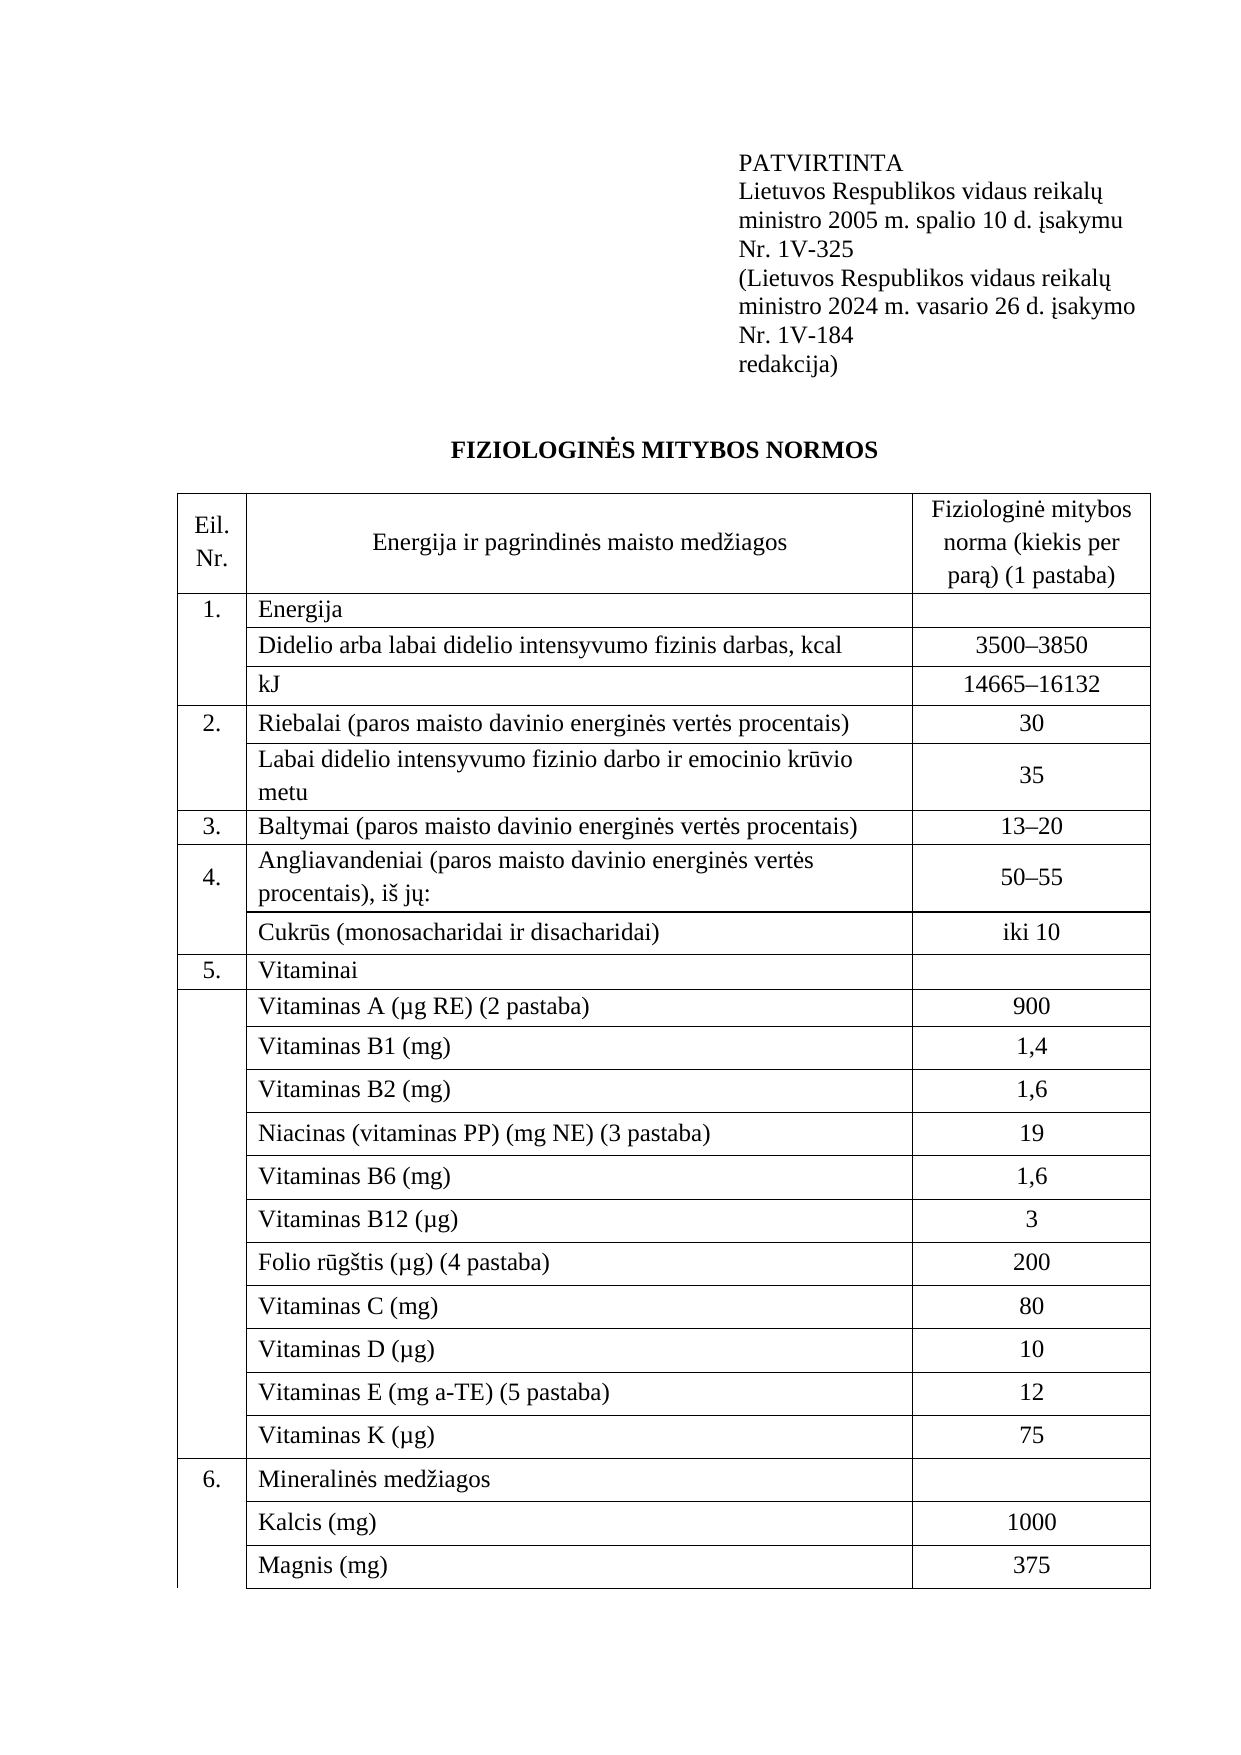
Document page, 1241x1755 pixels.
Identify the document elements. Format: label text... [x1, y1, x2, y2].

table_cell Vitaminai [247, 955, 912, 988]
table_cell 80 [913, 1286, 1150, 1328]
table_cell Mineralinės medžiagos [247, 1459, 912, 1501]
text ministro 2024 m. vasario 26 d. įsakymo Nr. 1V-184 [738, 291, 1152, 349]
text (Lietuvos Respublikos vidaus reikalų [738, 263, 1152, 291]
table_cell Folio rūgštis (µg) (4 pastaba) [247, 1243, 912, 1285]
table_cell Cukrūs (monosacharidai ir disacharidai) [247, 913, 912, 954]
text PATVIRTINTA [738, 148, 1152, 176]
table_cell Vitaminas B12 (µg) [247, 1200, 912, 1242]
table_cell Vitaminas D (µg) [247, 1329, 912, 1372]
table_cell iki 10 [913, 913, 1150, 954]
table_cell Vitaminas B1 (mg) [247, 1027, 912, 1069]
table_cell 375 [913, 1546, 1150, 1588]
table_cell 12 [913, 1373, 1150, 1415]
table_cell 10 [913, 1329, 1150, 1372]
text ministro 2005 m. spalio 10 d. įsakymu Nr. 1V-325 [738, 205, 1152, 263]
table_cell [178, 1415, 246, 1458]
table_cell [178, 1199, 246, 1242]
table_cell 19 [913, 1113, 1150, 1155]
table_cell [178, 990, 246, 1026]
table_cell Riebalai (paros maisto davinio energinės vertės procentais) [247, 706, 912, 743]
table_cell 35 [913, 744, 1150, 810]
table_header Eil. Nr. [178, 494, 246, 593]
table_cell [913, 594, 1150, 627]
text Lietuvos Respublikos vidaus reikalų [738, 176, 1152, 205]
table_cell 4. [178, 845, 246, 911]
table_cell 75 [913, 1416, 1150, 1458]
table_header Fiziologinė mitybos norma (kiekis per parą) (1 pastaba) [913, 494, 1150, 593]
table_cell Angliavandeniai (paros maisto davinio energinės vertės procentais), iš jų: [247, 845, 912, 911]
table_cell [178, 743, 246, 810]
table_cell 14665–16132 [913, 667, 1150, 705]
table_cell Kalcis (mg) [247, 1502, 912, 1544]
table_cell 900 [913, 990, 1150, 1026]
table_cell 200 [913, 1243, 1150, 1285]
table_cell Didelio arba labai didelio intensyvumo fizinis darbas, kcal [247, 628, 912, 666]
table_cell [178, 1372, 246, 1415]
text redakcija) [738, 349, 1152, 378]
table_cell Vitaminas K (µg) [247, 1416, 912, 1458]
table_cell [178, 1112, 246, 1155]
table_cell [178, 1545, 246, 1588]
table_cell [913, 955, 1150, 988]
table_cell [178, 1328, 246, 1372]
table_cell kJ [247, 667, 912, 705]
table_cell Labai didelio intensyvumo fizinio darbo ir emocinio krūvio metu [247, 744, 912, 810]
table_cell Vitaminas C (mg) [247, 1286, 912, 1328]
table_cell 1000 [913, 1502, 1150, 1544]
table_cell 1,6 [913, 1156, 1150, 1199]
table_cell 30 [913, 706, 1150, 743]
table_cell 13–20 [913, 811, 1150, 844]
table_cell Magnis (mg) [247, 1546, 912, 1588]
table_cell 1,6 [913, 1070, 1150, 1112]
table_cell 1. [178, 594, 246, 627]
table_cell [178, 627, 246, 666]
table_cell [178, 1026, 246, 1069]
table_cell [178, 1242, 246, 1285]
table_cell 2. [178, 706, 246, 743]
table_cell Vitaminas B6 (mg) [247, 1156, 912, 1199]
table_cell Energija [247, 594, 912, 627]
table_cell 6. [178, 1459, 246, 1501]
table_cell [178, 1155, 246, 1199]
table_cell 3500–3850 [913, 628, 1150, 666]
table_cell [913, 1459, 1150, 1501]
table_cell [178, 911, 246, 954]
text FIZIOLOGINĖS MITYBOS NORMOS [177, 435, 1152, 464]
table_cell [178, 1069, 246, 1112]
table_cell 50–55 [913, 845, 1150, 911]
table_cell 3. [178, 811, 246, 844]
table_header Energija ir pagrindinės maisto medžiagos [247, 494, 912, 593]
table_cell Vitaminas B2 (mg) [247, 1070, 912, 1112]
table_cell Baltymai (paros maisto davinio energinės vertės procentais) [247, 811, 912, 844]
table_cell Vitaminas E (mg a-TE) (5 pastaba) [247, 1373, 912, 1415]
table_cell 5. [178, 955, 246, 988]
table_cell 1,4 [913, 1027, 1150, 1069]
table_cell [178, 1285, 246, 1328]
table_cell [178, 1501, 246, 1544]
table_cell [178, 666, 246, 705]
table_cell Vitaminas A (µg RE) (2 pastaba) [247, 990, 912, 1026]
table_cell Niacinas (vitaminas PP) (mg NE) (3 pastaba) [247, 1113, 912, 1155]
table_cell 3 [913, 1200, 1150, 1242]
